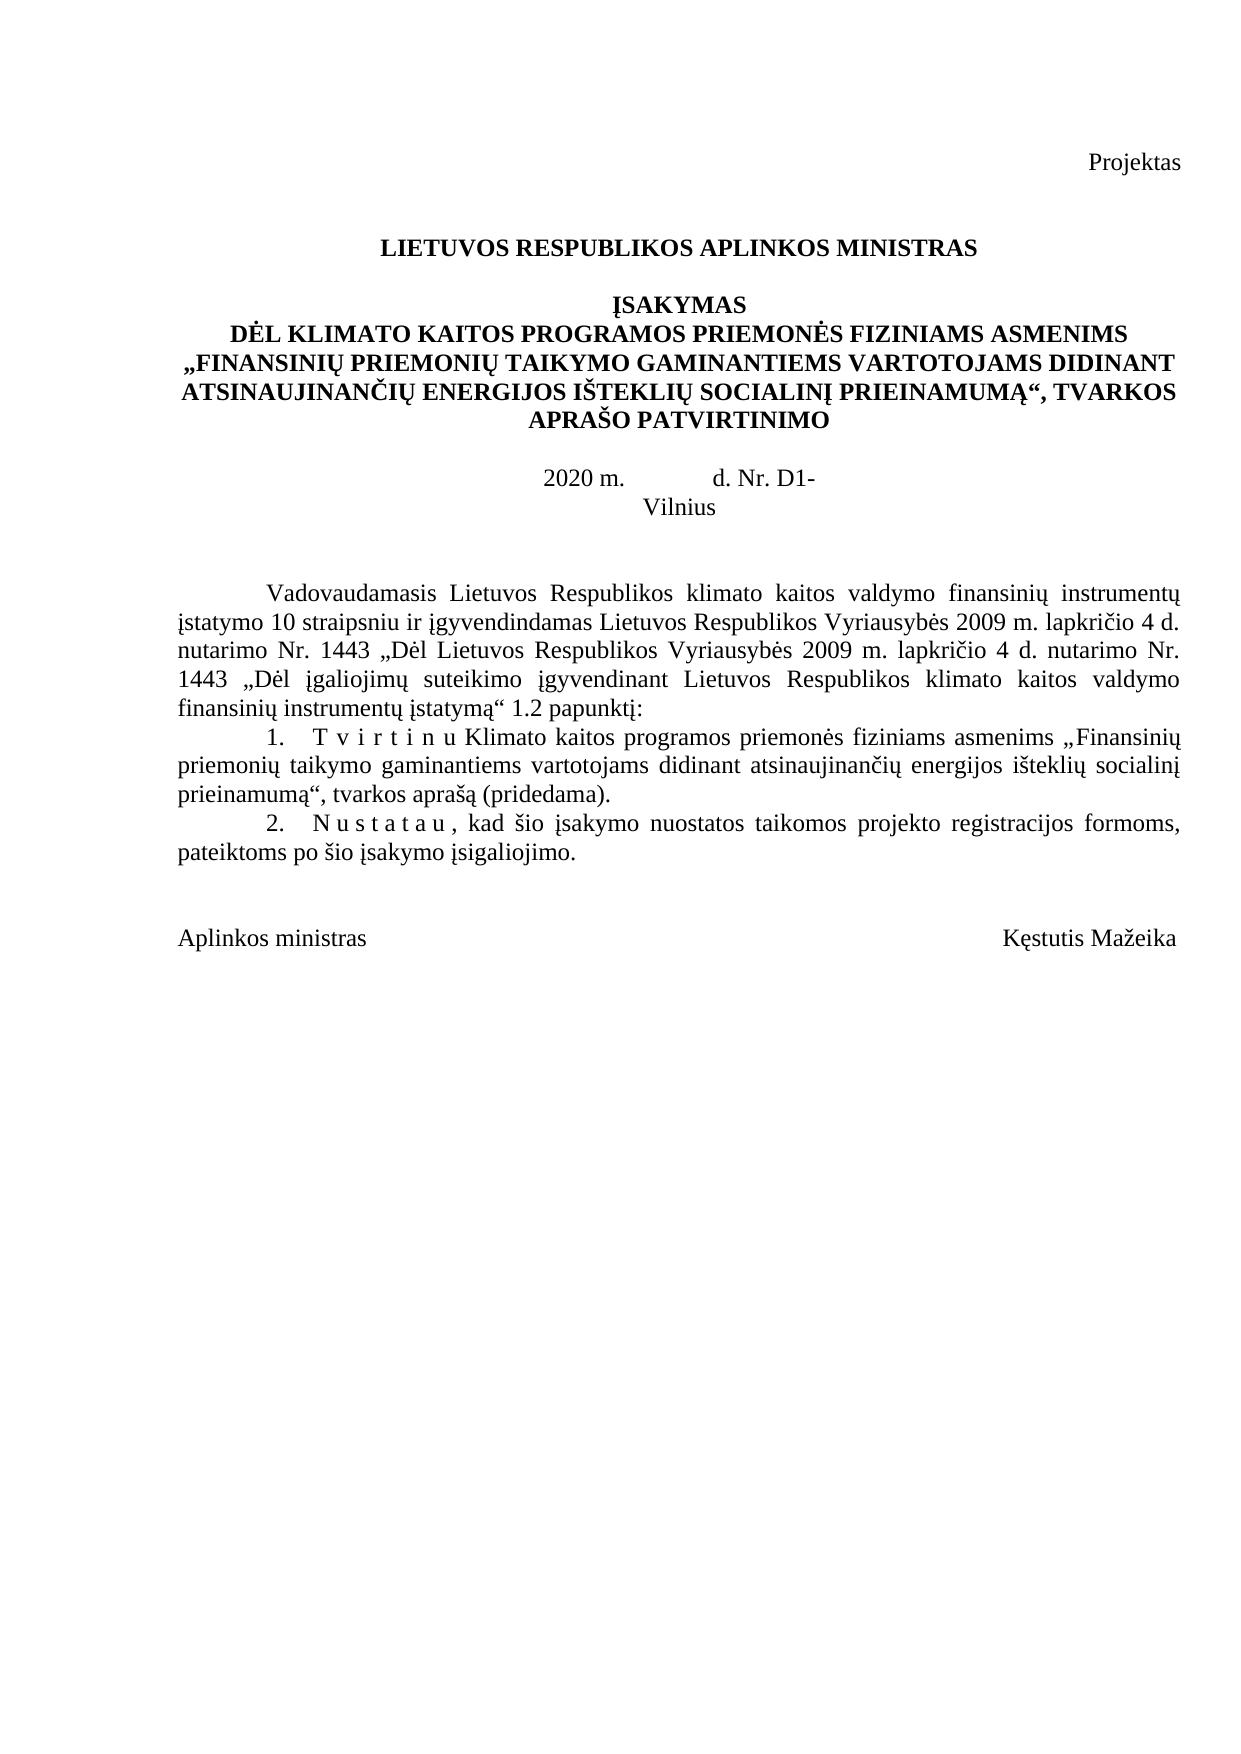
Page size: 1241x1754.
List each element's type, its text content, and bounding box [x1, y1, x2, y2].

text 2. Nustatau, kad šio įsakymo nuostatos taikomos projekto registracijos formoms, pateiktoms po šio įsakymo įsigaliojimo. [177, 808, 1181, 866]
text Vilnius [177, 492, 1181, 521]
text 2020 m. d. Nr. D1- [177, 463, 1181, 492]
text Projektas [177, 147, 1181, 176]
text 1. T v i r t i n u Klimato kaitos programos priemonės fiziniams asmenims „Finansinių priemonių taikymo gaminantiems vartotojams didinant atsinaujinančių energijos išteklių socialinį prieinamumą“, tvarkos aprašą (pridedama). [177, 722, 1181, 808]
text Aplinkos ministras Kęstutis Mažeika [177, 923, 1181, 952]
text ĮSAKYMAS [177, 291, 1181, 319]
text LIETUVOS RESPUBLIKOS APLINKOS MINISTRAS [177, 233, 1181, 262]
text DĖL KLIMATO KAITOS PROGRAMOS PRIEMONĖS FIZINIAMS ASMENIMS „FINANSINIŲ PRIEMONIŲ TAIKYMO GAMINANTIEMS VARTOTOJAMS DIDINANT ATSINAUJINANČIŲ ENERGIJOS IŠTEKLIŲ SOCIALINĮ PRIEINAMUMĄ“, TVARKOS APRAŠO PATVIRTINIMO [177, 319, 1181, 434]
text Vadovaudamasis Lietuvos Respublikos klimato kaitos valdymo finansinių instrumentų įstatymo 10 straipsniu ir įgyvendindamas Lietuvos Respublikos Vyriausybės 2009 m. lapkričio 4 d. nutarimo Nr. 1443 „Dėl Lietuvos Respublikos Vyriausybės 2009 m. lapkričio 4 d. nutarimo Nr. 1443 „Dėl įgaliojimų suteikimo įgyvendinant Lietuvos Respublikos klimato kaitos valdymo finansinių instrumentų įstatymą“ 1.2 papunktį: [177, 578, 1181, 722]
